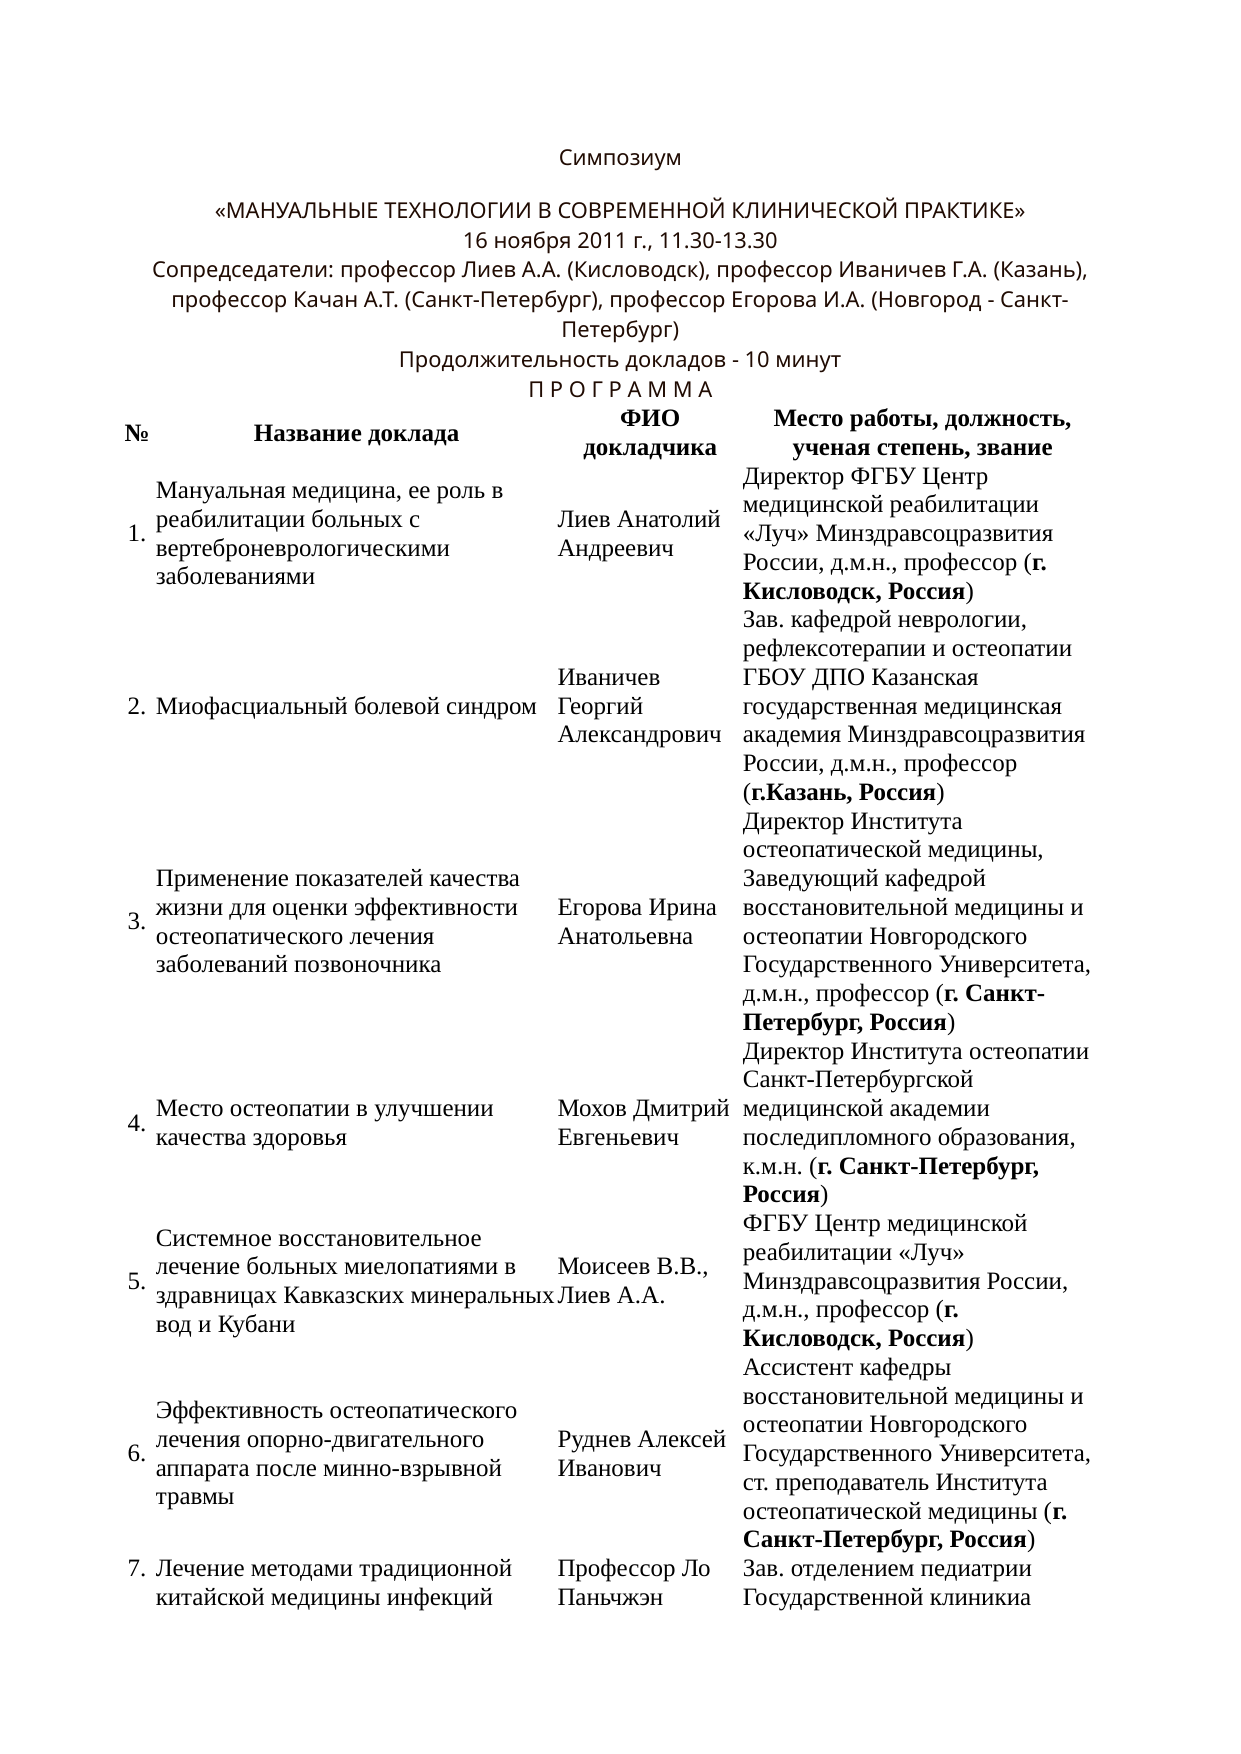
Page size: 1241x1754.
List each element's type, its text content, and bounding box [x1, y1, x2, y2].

table_header ФИО докладчика [557, 403, 743, 461]
table_cell Директор ФГБУ Центр медицинской реабилитации «Луч» Минздравсоцразвития России, д.м.н., профессор (г. Кисловодск, Россия) [743, 461, 1102, 604]
table_cell Мохов Дмитрий Евгеньевич [557, 1036, 743, 1208]
table_cell Применение показателей качества жизни для оценки эффективности остеопатического лечения заболеваний позвоночника [156, 806, 557, 1036]
table_cell ФГБУ Центр медицинской реабилитации «Луч» Минздравсоцразвития России, д.м.н., профессор (г. Кисловодск, Россия) [743, 1208, 1102, 1352]
table_cell Мануальная медицина, ее роль в реабилитации больных с вертеброневрологическими заболеваниями [156, 461, 557, 604]
table_cell Директор Института остеопатической медицины, Заведующий кафедрой восстановительной медицины и остеопатии Новгородского Государственного Университета, д.м.н., профессор (г. Санкт-Петербург, Россия) [743, 806, 1102, 1036]
table_cell Профессор Ло Паньчжэн [557, 1553, 743, 1611]
table_cell 6. [118, 1352, 156, 1553]
table_cell Зав. кафедрой неврологии, рефлексотерапии и остеопатии ГБОУ ДПО Казанская государственная медицинская академия Минздравсоцразвития России, д.м.н., профессор (г.Казань, Россия) [743, 605, 1102, 806]
table_cell Егорова Ирина Анатольевна [557, 806, 743, 1036]
table_cell 4. [118, 1036, 156, 1208]
table_cell Миофасциальный болевой синдром [156, 605, 557, 806]
table_header № [118, 403, 156, 461]
table_cell Лиев Анатолий Андреевич [557, 461, 743, 604]
text 16 ноября 2011 г., 11.30-13.30 [118, 224, 1122, 254]
table_cell Ассистент кафедры восстановительной медицины и остеопатии Новгородского Государственного Университета, ст. преподаватель Института остеопатической медицины (г. Санкт-Петербург, Россия) [743, 1352, 1102, 1553]
table_cell Эффективность остеопатического лечения опорно-двигательного аппарата после минно-взрывной травмы [156, 1352, 557, 1553]
table_cell 5. [118, 1208, 156, 1352]
table_cell Моисеев В.В., Лиев А.А. [557, 1208, 743, 1352]
table_cell 1. [118, 461, 156, 604]
table_cell Директор Института остеопатии Санкт-Петербургской медицинской академии последипломного образования, к.м.н. (г. Санкт-Петербург, Россия) [743, 1036, 1102, 1208]
table_cell Место остеопатии в улучшении качества здоровья [156, 1036, 557, 1208]
table_cell Лечение методами традиционной китайской медицины инфекций [156, 1553, 557, 1611]
text Симпозиум [118, 142, 1122, 171]
table_cell 2. [118, 605, 156, 806]
text Сопредседатели: профессор Лиев А.А. (Кисловодск), профессор Иваничев Г.А. (Казань), профессор Качан А.Т. (Санкт-Петербург), профессор Егорова И.А. (Новгород - Санкт-Петербург) Продолжительность докладов - 10 минут [118, 254, 1122, 373]
table_cell Системное восстановительное лечение больных миелопатиями в здравницах Кавказских минеральных вод и Кубани [156, 1208, 557, 1352]
table_cell Иваничев Георгий Александрович [557, 605, 743, 806]
table_cell 7. [118, 1553, 156, 1611]
table_cell 3. [118, 806, 156, 1036]
table_header Название доклада [156, 403, 557, 461]
text «МАНУАЛЬНЫЕ ТЕХНОЛОГИИ В СОВРЕМЕННОЙ КЛИНИЧЕСКОЙ ПРАКТИКЕ» [118, 195, 1122, 224]
table_cell Руднев Алексей Иванович [557, 1352, 743, 1553]
table_header Место работы, должность, ученая степень, звание [743, 403, 1102, 461]
text П Р О Г Р А М М А [118, 373, 1122, 403]
table_cell Зав. отделением педиатрии Государственной клиникиа [743, 1553, 1102, 1611]
